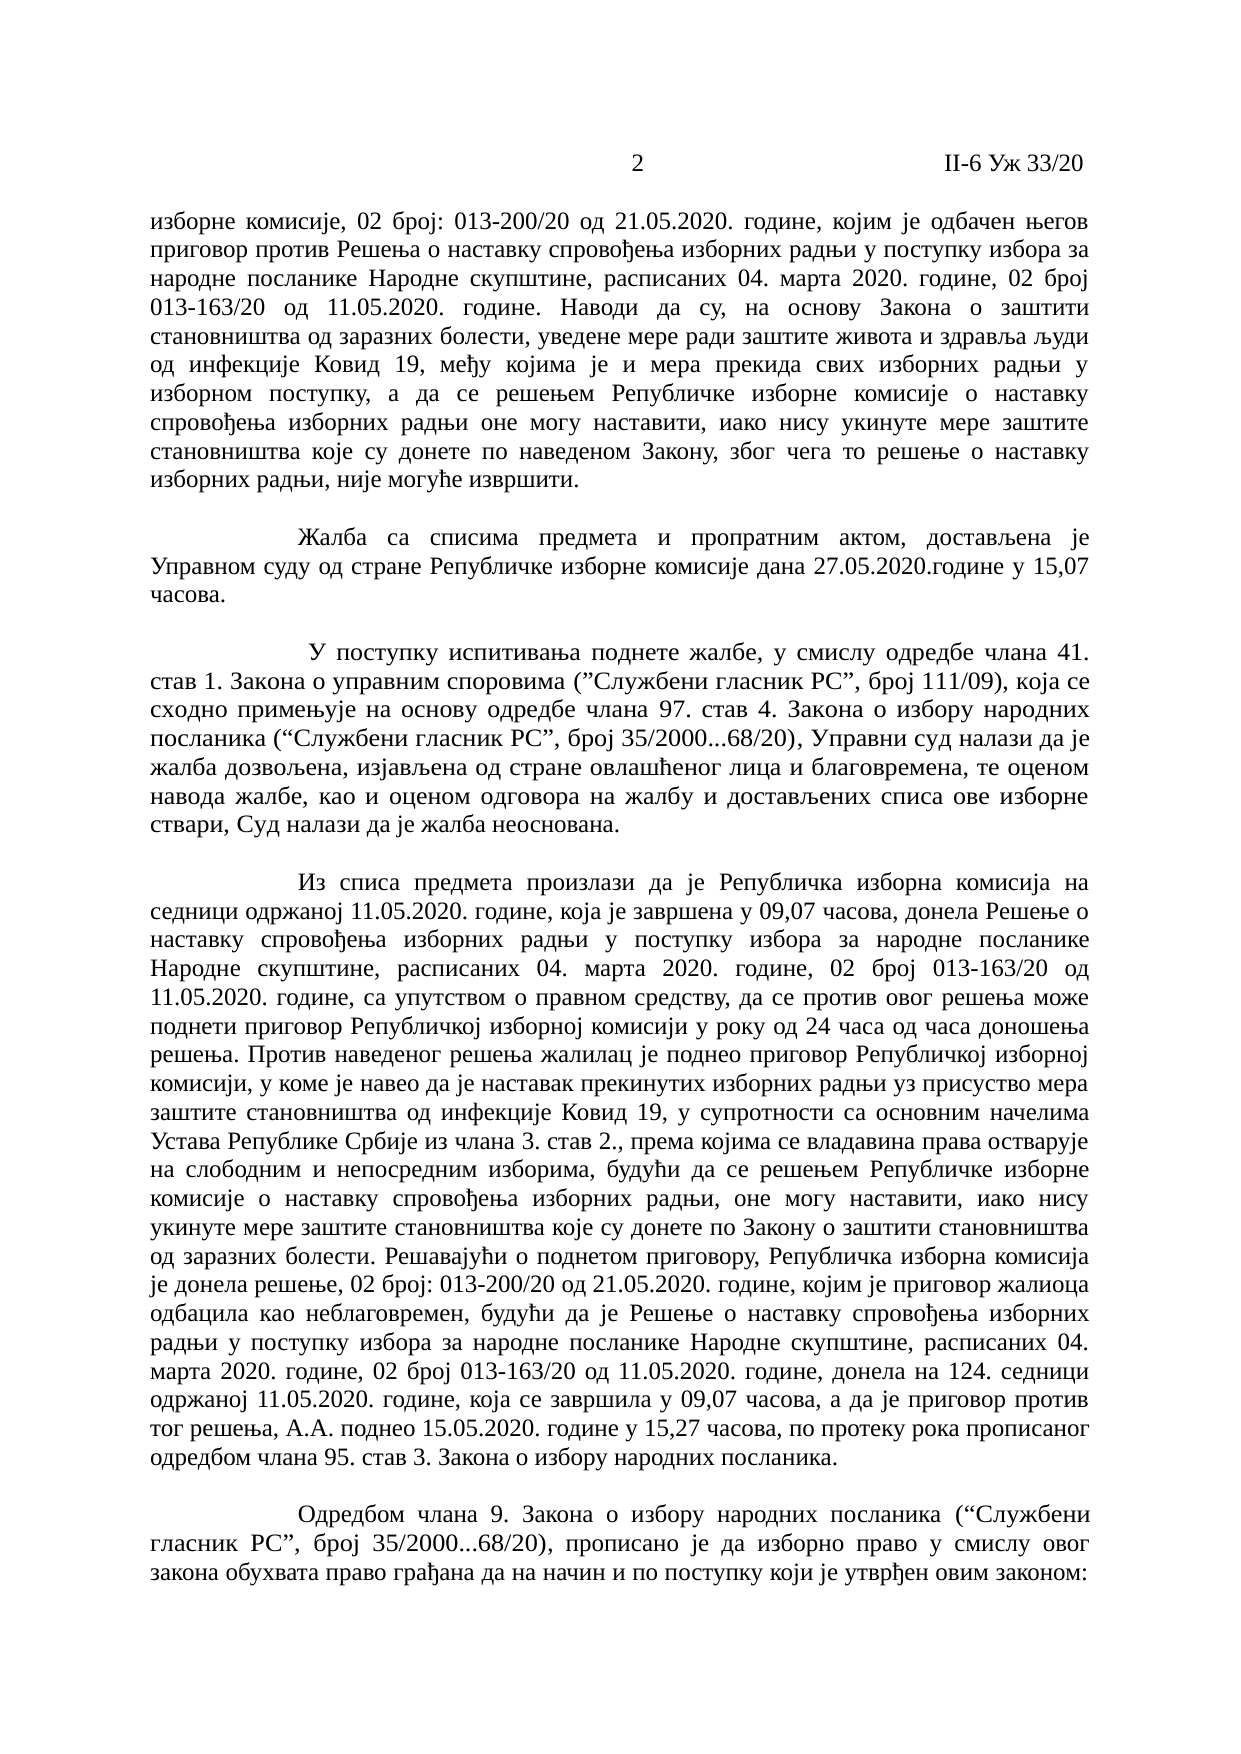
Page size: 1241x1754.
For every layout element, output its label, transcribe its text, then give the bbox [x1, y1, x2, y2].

text изборне комисије, 02 број: 013-200/20 од 21.05.2020. године, којим је одбачен његов приговор против Решења о наставку спровођења изборних радњи у поступку изборa за народне посланике Народне скупштине, расписаних 04. марта 2020. године, 02 број 013-163/20 од 11.05.2020. године. Наводи да су, на основу Закона о заштити становништва од заразних болести, уведене мере ради заштите живота и здравља људи од инфекције Ковид 19, међу којима је и мера прекида свих изборних радњи у изборном поступку, а да се решењем Републичке изборне комисије о наставку спровођења изборних радњи оне могу наставити, иако нису укинуте мере заштите становништва које су донете по наведеном Закону, због чега то решење о наставку изборних радњи, није могуће извршити. [150, 206, 1090, 493]
text У поступку испитивања поднете жалбе, у смислу одредбе члана 41. став 1. Закона о управним споровима (”Службени гласник РС”, број 111/09), која се сходно примењује на основу одредбе члана 97. став 4. Закона о избору народних посланика (“Службени гласник РС”, број 35/2000...68/20), Управни суд налази да је жалба дозвољена, изјављена од стране овлашћеног лица и благовремена, те оценом навода жалбе, као и оценом одговора на жалбу и достављених списа ове изборне ствари, Суд налази да је жалба неоснована. [150, 637, 1090, 838]
text Жалба са списима предмета и пропратним актом, достављена је Управном суду од стране Републичке изборне комисије дана 27.05.2020.године у 15,07 часова. [150, 522, 1090, 608]
text Из списа предмета произлази да је Републичка изборна комисија на седници одржаној 11.05.2020. године, која је завршена у 09,07 часова, донела Решење о наставку спровођења изборних радњи у поступку изборa за народне посланике Народне скупштине, расписаних 04. марта 2020. године, 02 број 013-163/20 од 11.05.2020. године, са упутством о правном средству, да се против овог решења може поднети приговор Републичкој изборној комисији у року од 24 часа од часа доношења решења. Против наведеног решења жалилац је поднео приговор Републичкој изборној комисији, у коме је навео да је наставак прекинутих изборних радњи уз присуство мера заштите становништва од инфекције Ковид 19, у супротности са основним начелима Устава Републике Србије из члана 3. став 2., према којима се владавина права остварује на слободним и непосредним изборима, будући да се решењем Републичке изборне комисије о наставку спровођења изборних радњи, оне могу наставити, иако нису укинуте мере заштите становништва које су донете по Закону о заштити становништва од заразних болести. Решавајући о поднетом приговору, Републичка изборна комисија је донела решење, 02 број: 013-200/20 од 21.05.2020. године, којим је приговор жалиоца одбацила као неблаговремен, будући да је Решење о наставку спровођења изборних радњи у поступку изборa за народне посланике Народне скупштине, расписаних 04. марта 2020. године, 02 број 013-163/20 од 11.05.2020. године, донела на 124. седници одржаној 11.05.2020. године, која се завршила у 09,07 часова, а да је приговор против тог решења, А.А. поднео 15.05.2020. године у 15,27 часова, по протеку рока прописаног одредбом члана 95. став 3. Закона о избору народних посланика. [150, 867, 1090, 1471]
text Одредбом члана 9. Закона о избору народних посланика (“Службени гласник РС”, број 35/2000...68/20), прописано је да изборно право у смислу овог закона обухвата право грађана да на начин и по поступку који је утврђен овим законом: [150, 1499, 1090, 1586]
